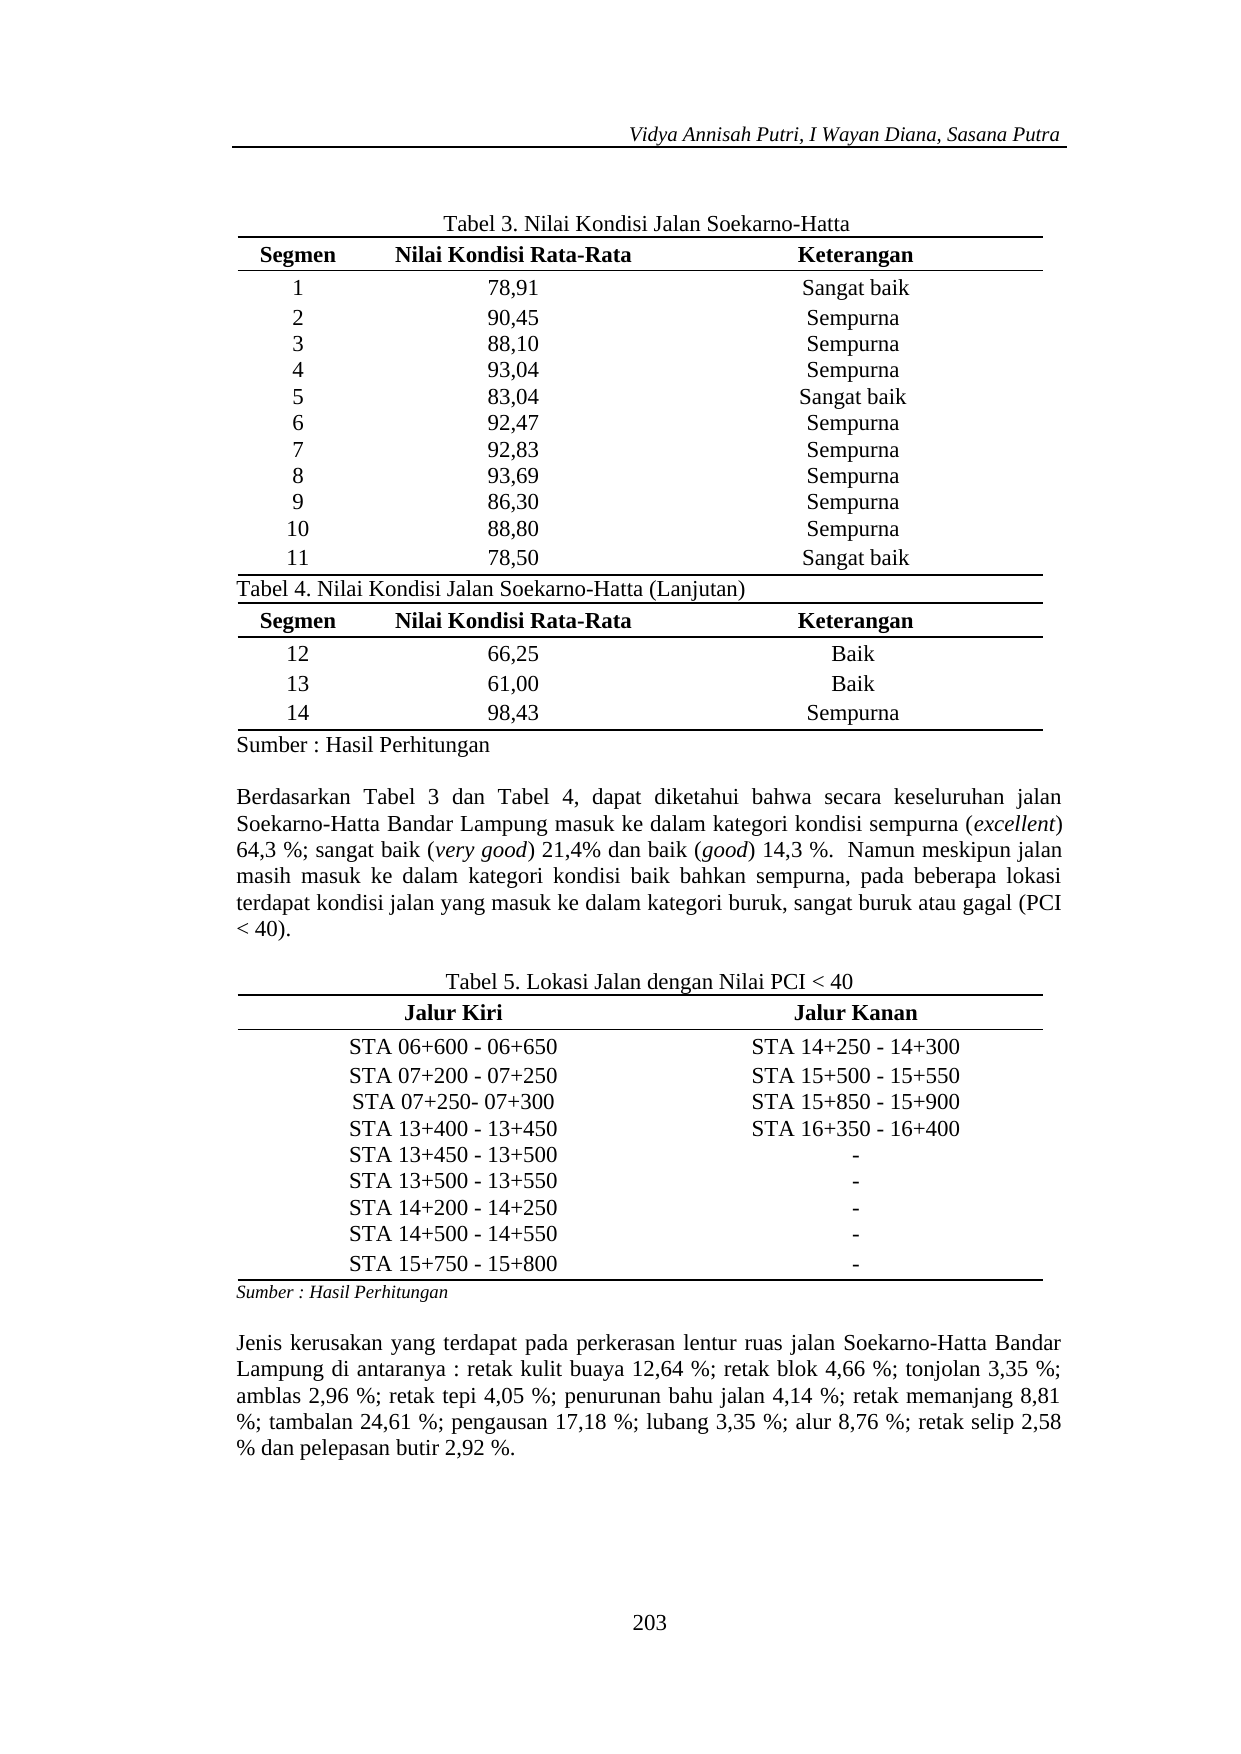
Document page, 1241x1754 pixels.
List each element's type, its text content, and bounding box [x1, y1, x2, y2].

table_cell 78,91 [358, 271, 669, 304]
table_cell STA 07+250- 07+300 [238, 1089, 669, 1115]
table_cell - [669, 1194, 1042, 1220]
table_cell 78,50 [358, 541, 669, 573]
table_cell - [669, 1247, 1042, 1279]
table_cell - [669, 1141, 1042, 1167]
table_cell Sempurna [669, 515, 1042, 541]
table_cell STA 14+200 - 14+250 [238, 1194, 669, 1220]
table_cell - [669, 1220, 1042, 1247]
table_header Keterangan [669, 238, 1042, 270]
table_cell 8 [238, 462, 358, 488]
table_header Jalur Kanan [669, 996, 1042, 1029]
table_header Segmen [238, 238, 358, 270]
table_cell Sempurna [669, 330, 1042, 357]
table_cell 7 [238, 436, 358, 462]
table_cell 3 [238, 330, 358, 357]
table_cell STA 15+500 - 15+550 [669, 1062, 1042, 1088]
table_cell 93,04 [358, 357, 669, 383]
table_cell 98,43 [358, 696, 669, 728]
table_cell 88,10 [358, 330, 669, 357]
text Sumber : Hasil Perhitungan [236, 731, 1063, 757]
table_cell 12 [238, 638, 358, 670]
table_cell 2 [238, 304, 358, 330]
table_cell 6 [238, 409, 358, 436]
text Jenis kerusakan yang terdapat pada perkerasan lentur ruas jalan Soekarno-Hatta Bandar Lampung di antaranya : retak kulit buaya 12,64 %; retak blok 4,66 %; tonjolan 3,35 %; amblas 2,96 %; retak tepi 4,05 %; penurunan bahu jalan 4,14 %; retak memanjang 8,81 %; tambalan 24,61 %; pengausan 17,18 %; lubang 3,35 %; alur 8,76 %; retak selip 2,58 % dan pelepasan butir 2,92 %. [236, 1329, 1063, 1461]
table_cell Sempurna [669, 696, 1042, 728]
table_cell STA 13+450 - 13+500 [238, 1141, 669, 1167]
table_cell Sempurna [669, 488, 1042, 515]
table_cell 92,47 [358, 409, 669, 436]
table_cell 93,69 [358, 462, 669, 488]
table_cell 10 [238, 515, 358, 541]
table_cell 13 [238, 670, 358, 696]
table_cell 5 [238, 383, 358, 409]
table_cell 14 [238, 696, 358, 728]
table_cell STA 16+350 - 16+400 [669, 1115, 1042, 1141]
table_cell STA 13+500 - 13+550 [238, 1168, 669, 1194]
table_cell STA 13+400 - 13+450 [238, 1115, 669, 1141]
table_cell Baik [669, 638, 1042, 670]
table_cell Sempurna [669, 357, 1042, 383]
table_cell Sangat baik [669, 383, 1042, 409]
table_cell STA 15+850 - 15+900 [669, 1089, 1042, 1115]
table_cell STA 15+750 - 15+800 [238, 1247, 669, 1279]
table_cell 11 [238, 541, 358, 573]
table_cell 88,80 [358, 515, 669, 541]
table_header Segmen [238, 604, 358, 636]
table_cell Sempurna [669, 436, 1042, 462]
text Berdasarkan Tabel 3 dan Tabel 4, dapat diketahui bahwa secara keseluruhan jalan Soekarno-Hatta Bandar Lampung masuk ke dalam kategori kondisi sempurna (excellent) 64,3 %; sangat baik (very good) 21,4% dan baik (good) 14,3 %. Namun meskipun jalan masih masuk ke dalam kategori kondisi baik bahkan sempurna, pada beberapa lokasi terdapat kondisi jalan yang masuk ke dalam kategori buruk, sangat buruk atau gagal (PCI < 40). [236, 783, 1063, 941]
table_cell Baik [669, 670, 1042, 696]
text Sumber : Hasil Perhitungan [236, 1281, 1063, 1303]
table_cell 9 [238, 488, 358, 515]
table_header Nilai Kondisi Rata-Rata [358, 238, 669, 270]
table_header Keterangan [669, 604, 1042, 636]
table_cell - [669, 1168, 1042, 1194]
text Tabel 5. Lokasi Jalan dengan Nilai PCI < 40 [236, 968, 1063, 994]
table_cell STA 14+500 - 14+550 [238, 1220, 669, 1247]
table_cell STA 14+250 - 14+300 [669, 1030, 1042, 1062]
table_cell Sangat baik [669, 541, 1042, 573]
table_header Nilai Kondisi Rata-Rata [358, 604, 669, 636]
table_cell 4 [238, 357, 358, 383]
table_cell Sempurna [669, 409, 1042, 436]
table_cell 86,30 [358, 488, 669, 515]
table_cell 66,25 [358, 638, 669, 670]
table_cell STA 06+600 - 06+650 [238, 1030, 669, 1062]
text Tabel 3. Nilai Kondisi Jalan Soekarno-Hatta [236, 209, 1063, 236]
text Tabel 4. Nilai Kondisi Jalan Soekarno-Hatta (Lanjutan) [236, 576, 1063, 602]
table_cell 90,45 [358, 304, 669, 330]
table_header Jalur Kiri [238, 996, 669, 1029]
table_cell 1 [238, 271, 358, 304]
table_cell 83,04 [358, 383, 669, 409]
table_cell Sempurna [669, 304, 1042, 330]
table_cell 92,83 [358, 436, 669, 462]
table_cell Sempurna [669, 462, 1042, 488]
table_cell 61,00 [358, 670, 669, 696]
table_cell Sangat baik [669, 271, 1042, 304]
table_cell STA 07+200 - 07+250 [238, 1062, 669, 1088]
